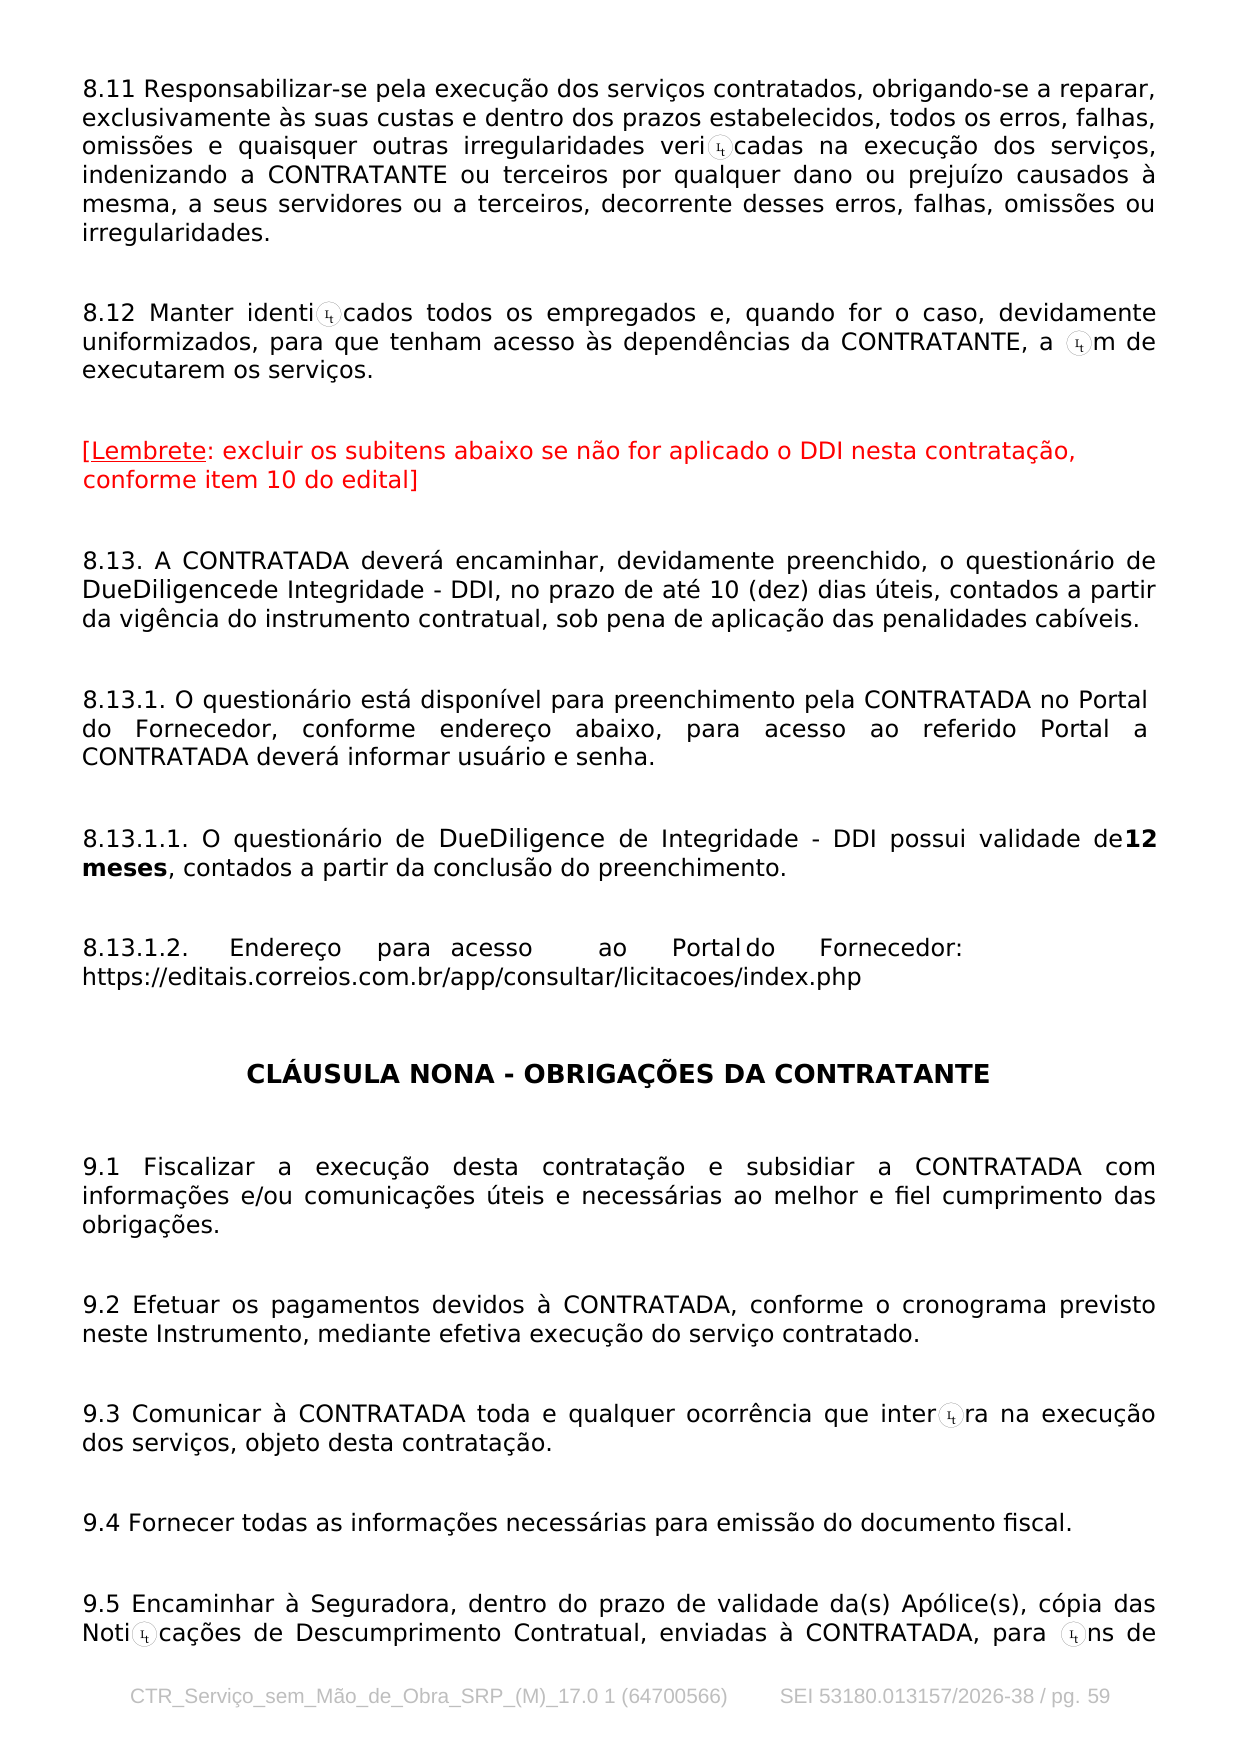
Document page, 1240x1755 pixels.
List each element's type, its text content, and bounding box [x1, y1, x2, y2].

subtitle CLÁUSULA NONA - OBRIGAÇÕES DA CONTRATANTE [74, 1059, 1163, 1089]
text 8.13. A CONTRATADA deverá encaminhar, devidamente preenchido, o questionário de DueDiligencede Integridade - DDI, no prazo de até 10 (dez) dias úteis, contados a partir da vigência do instrumento contratual, sob pena de aplicação das penalidades cabíveis. [82, 547, 1158, 633]
text 9.1 Fiscalizar a execução desta contratação e subsidiar a CONTRATADA com informações e/ou comunicações úteis e necessárias ao melhor e fiel cumprimento das obrigações. [82, 1153, 1158, 1239]
text 8.12 Manter identicados todos os empregados e, quando for o caso, devidamente uniformizados, para que tenham acesso às dependências da CONTRATANTE, a m de executarem os serviços. [82, 299, 1158, 384]
text [Lembrete: excluir os subitens abaixo se não for aplicado o DDI nesta contratação, conforme item 10 do edital] [82, 437, 1180, 494]
text 8.13.1.1. O questionário de DueDiligence de Integridade - DDI possui validade de12 meses, contados a partir da conclusão do preenchimento. [82, 824, 1158, 882]
text 8.13.1. O questionário está disponível para preenchimento pela CONTRATADA no Portal do Fornecedor, conforme endereço abaixo, para acesso ao referido Portal a CONTRATADA deverá informar usuário e senha. [82, 686, 1150, 771]
text 9.4 Fornecer todas as informações necessárias para emissão do documento fiscal. [82, 1509, 1158, 1537]
text 8.13.1.2. Endereço para acesso ao Portal do Fornecedor: https://editais.correios.com.br/app/consultar/licitacoes/index.php [82, 934, 1158, 991]
text 9.5 Encaminhar à Seguradora, dentro do prazo de validade da(s) Apólice(s), cópia das Noticações de Descumprimento Contratual, enviadas à CONTRATADA, para ns de [82, 1590, 1158, 1647]
text 9.3 Comunicar à CONTRATADA toda e qualquer ocorrência que interra na execução dos serviços, objeto desta contratação. [82, 1400, 1158, 1457]
text 8.11 Responsabilizar-se pela execução dos serviços contratados, obrigando-se a reparar, exclusivamente às suas custas e dentro dos prazos estabelecidos, todos os erros, falhas, omissões e quaisquer outras irregularidades vericadas na execução dos serviços, indenizando a CONTRATANTE ou terceiros por qualquer dano ou prejuízo causados à mesma, a seus servidores ou a terceiros, decorrente desses erros, falhas, omissões ou irregularidades. [82, 75, 1158, 247]
text 9.2 Efetuar os pagamentos devidos à CONTRATADA, conforme o cronograma previsto neste Instrumento, mediante efetiva execução do serviço contratado. [82, 1291, 1158, 1348]
